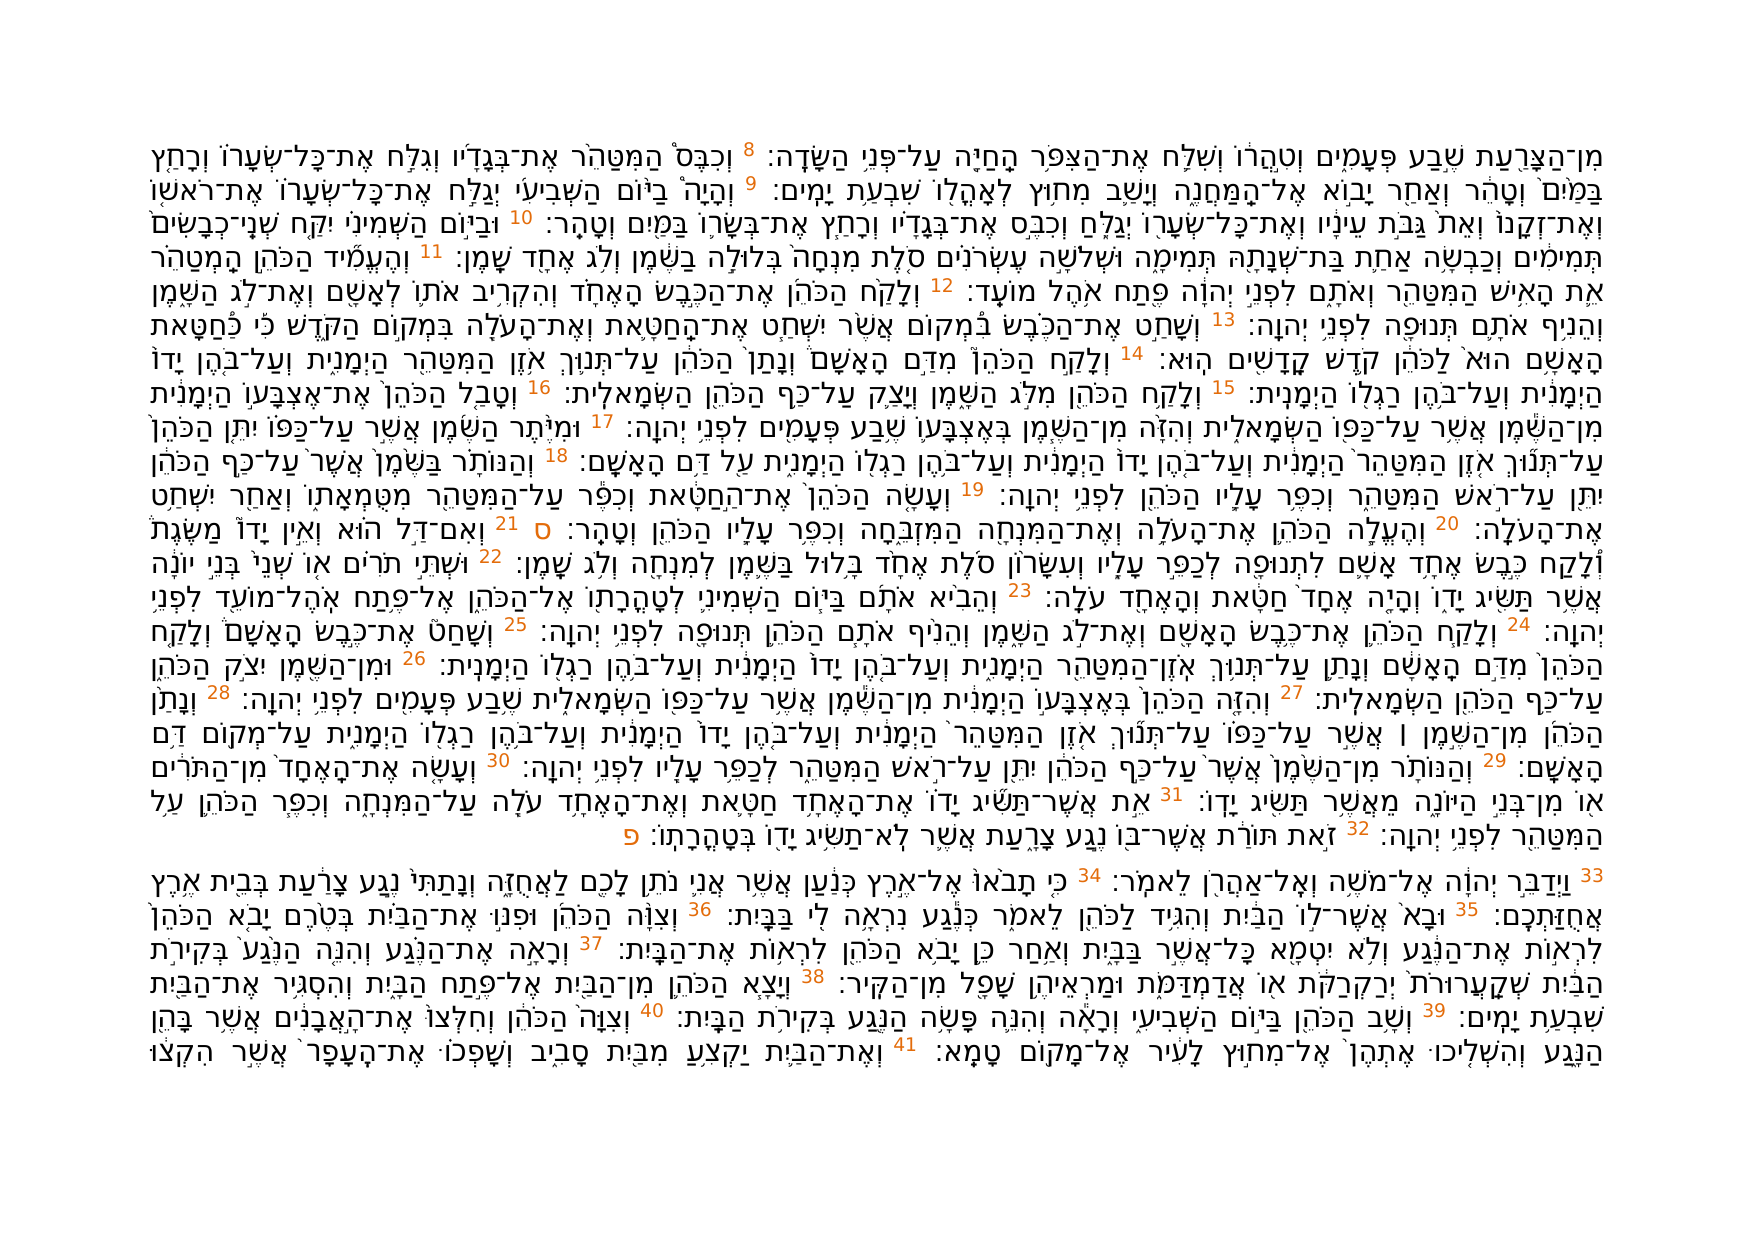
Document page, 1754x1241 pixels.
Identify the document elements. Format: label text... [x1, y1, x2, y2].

text 33 וַיְדַבֵּ֣ר יְהוָ֔ה אֶל־מֹשֶׁ֥ה וְאֶֽל־אַהֲרֹ֖ן לֵאמֹֽר׃ ‬‬‬34 כִּ֤י תָבֹ֙אוּ֙ אֶל־אֶ֣רֶץ כְּנַ֔עַן אֲשֶׁ֥ר אֲנִ֛י נֹתֵ֥ן לָכֶ֖ם לַאֲחֻזָּ֑ה וְנָתַתִּי֙ נֶ֣גַע צָרַ֔עַת בְּבֵ֖ית אֶ֥רֶץ אֲחֻזַּתְכֶֽם׃ ‬‬‬35 וּבָא֙ אֲשֶׁר־ל֣וֹ הַבַּ֔יִת וְהִגִּ֥יד לַכֹּהֵ֖ן לֵאמֹ֑ר כְּנֶ֕גַע נִרְאָ֥ה לִ֖י בַּבָּֽיִת׃ ‬‬‬36 וְצִוָּ֨ה הַכֹּהֵ֜ן וּפִנּ֣וּ אֶת־הַבַּ֗יִת בְּטֶ֨רֶם יָבֹ֤א הַכֹּהֵן֙ לִרְא֣וֹת אֶת־הַנֶּ֔גַע וְלֹ֥א יִטְמָ֖א כָּל־אֲשֶׁ֣ר בַּבָּ֑יִת וְאַ֥חַר כֵּ֛ן יָבֹ֥א הַכֹּהֵ֖ן לִרְא֥וֹת אֶת־הַבָּֽיִת׃ ‬‬‬37 וְרָאָ֣ה אֶת־הַנֶּ֗גַע וְהִנֵּ֤ה הַנֶּ֙גַע֙ בְּקִירֹ֣ת הַבַּ֔יִת שְׁקַֽעֲרוּרֹת֙ יְרַקְרַקֹּ֔ת א֖וֹ אֲדַמְדַּמֹּ֑ת וּמַרְאֵיהֶ֥ן שָׁפָ֖ל מִן־הַקִּֽיר׃ ‬‬‬38 וְיָצָ֧א הַכֹּהֵ֛ן מִן־הַבַּ֖יִת אֶל־פֶּ֣תַח הַבָּ֑יִת וְהִסְגִּ֥יר אֶת־הַבַּ֖יִת שִׁבְעַ֥ת יָמִֽים׃ ‬‬‬39 וְשָׁ֥ב הַכֹּהֵ֖ן בַּיּ֣וֹם הַשְּׁבִיעִ֑י וְרָאָ֕ה וְהִנֵּ֛ה פָּשָׂ֥ה הַנֶּ֖גַע בְּקִירֹ֥ת הַבָּֽיִת׃ ‬‬‬40 וְצִוָּה֙ הַכֹּהֵ֔ן וְחִלְּצוּ֙ אֶת־הָ֣אֲבָנִ֔ים אֲשֶׁ֥ר בָּהֵ֖ן הַנָּ֑גַע וְהִשְׁלִ֤יכוּ אֶתְהֶן֙ אֶל־מִח֣וּץ לָעִ֔יר אֶל־מָק֖וֹם טָמֵֽא׃ ‬‬‬41 וְאֶת־הַבַּ֛יִת יַקְצִ֥עַ מִבַּ֖יִת סָבִ֑יב וְשָׁפְכ֗וּ אֶת־הֶֽעָפָר֙ אֲשֶׁ֣ר הִקְצ֔וּ אֶל־מִח֣וּץ לָעִ֔יר אֶל־מָק֖וֹם טָמֵֽא׃ ‬‬‬42 וְלָקְחוּ֙ אֲבָנִ֣ים אֲחֵר֔וֹת וְהֵבִ֖יאוּ אֶל־תַּ֣חַת הָאֲבָנִ֑ים וְעָפָ֥ר אַחֵ֛ר יִקַּ֖ח וְטָ֥ח אֶת־הַבָּֽיִת׃ ‬‬‬43 וְאִם־יָשׁ֤וּב הַנֶּ֙גַע֙ וּפָרַ֣ח בַּבַּ֔יִת אַחַ֖ר חִלֵּ֣ץ אֶת־הָאֲבָנִ֑ים וְאַחֲרֵ֛י הִקְצ֥וֹת אֶת־הַבַּ֖יִת וְאַחֲרֵ֥י הִטּֽוֹחַ׃ ‬‬‬44 וּבָא֙ הַכֹּהֵ֔ן וְרָאָ֕ה וְהִנֵּ֛ה פָּשָׂ֥ה הַנֶּ֖גַע בַּבָּ֑יִת צָרַ֨עַת מַמְאֶ֥רֶת הִ֛וא בַּבַּ֖יִת טָמֵ֥א הֽוּא׃ ‬‬‬45 וְנָתַ֣ץ אֶת־הַבַּ֗יִת אֶת־אֲבָנָיו֙ וְאֶת־עֵצָ֔יו וְאֵ֖ת כָּל־עֲפַ֣ר הַבָּ֑יִת וְהוֹצִיא֙ אֶל־מִח֣וּץ לָעִ֔יר אֶל־מָק֖וֹם טָמֵֽא׃ ‬‬‬46 וְהַבָּא֙ אֶל־הַבַּ֔יִת כָּל־יְמֵ֖י הִסְגִּ֣יר אֹת֑וֹ יִטְמָ֖א עַד־הָעָֽרֶב׃ ‬‬‬47 וְהַשֹּׁכֵ֣ב בַּבַּ֔יִת יְכַבֵּ֖ס אֶת־בְּגָדָ֑יו וְהָאֹכֵ֣ל בַּבַּ֔יִת יְכַבֵּ֖ס אֶת־בְּגָדָֽיו׃ ‬‬‬48 וְאִם־בֹּ֨א יָבֹ֜א הַכֹּהֵ֗ן וְרָאָה֙ וְ֠הִנֵּה לֹא־פָשָׂ֤ה הַנֶּ֙גַע֙ בַּבַּ֔יִת אַחֲרֵ֖י הִטֹּ֣חַ אֶת־הַבָּ֑יִת וְטִהַ֤ר הַכֹּהֵן֙ אֶת־הַבַּ֔יִת כִּ֥י נִרְפָּ֖א הַנָּֽגַע׃ ‬‬‬49 וְלָקַ֛ח לְחַטֵּ֥א אֶת־הַבַּ֖יִת שְׁתֵּ֣י צִפֳּרִ֑ים וְעֵ֣ץ אֶ֔רֶז וּשְׁנִ֥י תוֹלַ֖עַת וְאֵזֹֽב׃ ‬‬‬50 וְשָׁחַ֖ט אֶת־הַצִּפֹּ֣ר הָאֶחָ֑ת אֶל־כְּלִי־חֶ֖רֶשׂ עַל־מַ֥יִם חַיִּֽים׃ ‬‬‬51 וְלָקַ֣ח אֶת־עֵֽץ־הָ֠אֶרֶז וְאֶת־הָ֨אֵזֹ֜ב וְאֵ֣ת ׀ שְׁנִ֣י הַתּוֹלַ֗עַת וְאֵת֮ הַצִּפֹּ֣ר הֽ͏ַחַיָּה֒ וְטָבַ֣ל אֹתָ֗ם בְּדַם֙ הַצִּפֹּ֣ר הַשְּׁחוּטָ֔ה וּבַמַּ֖יִם הַֽחַיִּ֑ים וְהִזָּ֥ה אֶל־הַבַּ֖יִת שֶׁ֥בַע פְּעָמִֽים׃ ‬‬‬52 וְחִטֵּ֣א אֶת־הַבַּ֔יִת בְּדַם֙ הַצִּפּ֔וֹר וּבַמַּ֖יִם הַֽחַיִּ֑ים וּבַצִּפֹּ֣ר הַחַיָּ֗ה וּבְעֵ֥ץ הָאֶ֛רֶז וּבָאֵזֹ֖ב וּבִשְׁנִ֥י הַתּוֹלָֽעַת׃ ‬‬‬53 וְשִׁלַּ֞ח אֶת־הַצִפֹּ֧ר הַֽחַיָּ֛ה אֶל־מִח֥וּץ לָעִ֖יר אֶל־פְּנֵ֣י הַשָּׂדֶ֑ה וְכִפֶּ֥ר עַל־הַבַּ֖יִת וְטָהֵֽר׃ ‬‬‬54 זֹ֖את הַתּוֹרָ֑ה לְכָל־נֶ֥גַע הַצָּרַ֖עַת וְלַנָּֽתֶק׃ ‬‬‬55 וּלְצָרַ֥עַת הַבֶּ֖גֶד וְלַבָּֽיִת׃ ‬‬‬56 וְלַשְׂאֵ֥ת וְלַסַּפַּ֖חַת וְלַבֶּהָֽרֶת׃ ‬‬‬57 לְהוֹרֹ֕ת בְּי֥וֹם הַטָּמֵ֖א וּבְי֣וֹם הַטָּהֹ֑ר זֹ֥את תּוֹרַ֖ת הַצָּרָֽעַת׃ ס ‬‬‬‬‬‬‬‬‬‬‬‬‬‬‬‬‬‬‬‬‬‬‬‬‬‬‬‬ [150, 864, 1604, 1068]
text 1 וַיְדַבֵּ֥ר יְהוָ֖ה אֶל־מֹשֶׁ֥ה לֵּאמֹֽר׃ 2 זֹ֤את תִּֽהְיֶה֙ תּוֹרַ֣ת הַמְּצֹרָ֔ע בְּי֖וֹם טָהֳרָת֑וֹ וְהוּבָ֖א אֶל־הַכֹּהֵֽן׃ ‬‬‬3 וְיָצָא֙ הַכֹּהֵ֔ן אֶל־מִח֖וּץ לַֽמַּחֲנֶ֑ה וְרָאָה֙ הַכֹּהֵ֔ן וְהִנֵּ֛ה נִרְפָּ֥א נֶֽגַע־הַצָּרַ֖עַת מִן־הַצָּרֽוּעַ׃ ‬‬‬4 וְצִוָּה֙ הַכֹּהֵ֔ן וְלָקַ֧ח לַמִּטַּהֵ֛ר שְׁתֵּֽי־צִפֳּרִ֥ים חַיּ֖וֹת טְהֹר֑וֹת וְעֵ֣ץ אֶ֔רֶז וּשְׁנִ֥י תוֹלַ֖עַת וְאֵזֹֽב׃ ‬‬‬5 וְצִוָּה֙ הַכֹּהֵ֔ן וְשָׁחַ֖ט אֶת־הַצִּפּ֣וֹר הָאֶחָ֑ת אֶל־כְּלִי־חֶ֖רֶשׂ עַל־מַ֥יִם חַיִּֽים׃ ‬‬‬6 אֶת־הַצִּפֹּ֤ר הַֽחַיָּה֙ יִקַּ֣ח אֹתָ֔הּ וְאֶת־עֵ֥ץ הָאֶ֛רֶז וְאֶת־שְׁנִ֥י הַתּוֹלַ֖עַת וְאֶת־הָאֵזֹ֑ב וְטָבַ֨ל אוֹתָ֜ם וְאֵ֣ת ׀ הַצִּפֹּ֣ר הֽ͏ַחַיָּ֗ה בְּדַם֙ הַצִּפֹּ֣ר הַשְּׁחֻטָ֔ה עַ֖ל הַמַּ֥יִם הֽ͏ַחַיִּֽים׃ ‬‬‬7 וְהִזָּ֗ה עַ֧ל הַמִּטַּהֵ֛ר מִן־הַצָּרַ֖עַת שֶׁ֣בַע פְּעָמִ֑ים וְטִ֣הֲר֔וֹ וְשִׁלַּ֛ח אֶת־הַצִּפֹּ֥ר הַֽחַיָּ֖ה עַל־פְּנֵ֥י הַשָּׂדֶֽה׃ ‬‬‬8 וְכִבֶּס֩ הַמִּטַּהֵ֨ר אֶת־בְּגָדָ֜יו וְגִלַּ֣ח אֶת־כָּל־שְׂעָר֗וֹ וְרָחַ֤ץ בַּמַּ֙יִם֙ וְטָהֵ֔ר וְאַחַ֖ר יָב֣וֹא אֶל־הַֽמַּחֲנֶ֑ה וְיָשַׁ֛ב מִח֥וּץ לְאָהֳל֖וֹ שִׁבְעַ֥ת יָמִֽים׃ ‬‬‬9 וְהָיָה֩ בַיּ֨וֹם הַשְּׁבִיעִ֜י יְגַלַּ֣ח אֶת־כָּל־שְׂעָר֗וֹ אֶת־רֹאשׁ֤וֹ וְאֶת־זְקָנוֹ֙ וְאֵת֙ גַּבֹּ֣ת עֵינָ֔יו וְאֶת־כָּל־שְׂעָר֖וֹ יְגַלֵּ֑חַ וְכִבֶּ֣ס אֶת־בְּגָדָ֗יו וְרָחַ֧ץ אֶת־בְּשָׂר֛וֹ בַּמַּ֖יִם וְטָהֵֽר׃ ‬‬‬10 וּבַיּ֣וֹם הַשְּׁמִינִ֗י יִקַּ֤ח שְׁנֵֽי־כְבָשִׂים֙ תְּמִימִ֔ים וְכַבְשָׂ֥ה אַחַ֛ת בַּת־שְׁנָתָ֖הּ תְּמִימָ֑ה וּשְׁלֹשָׁ֣ה עֶשְׂרֹנִ֗ים סֹ֤לֶת מִנְחָה֙ בְּלוּלָ֣ה בַשֶּׁ֔מֶן וְלֹ֥ג אֶחָ֖ד שָֽׁמֶן׃ ‬‬‬11 וְהֶעֱמִ֞יד הַכֹּהֵ֣ן הַֽמְטַהֵ֗ר אֵ֛ת הָאִ֥ישׁ הַמִּטַּהֵ֖ר וְאֹתָ֑ם לִפְנֵ֣י יְהוָ֔ה פֶּ֖תַח אֹ֥הֶל מוֹעֵֽד׃ ‬‬‬12 וְלָקַ֨ח הַכֹּהֵ֜ן אֶת־הַכֶּ֣בֶשׂ הָאֶחָ֗ד וְהִקְרִ֥יב אֹת֛וֹ לְאָשָׁ֖ם וְאֶת־לֹ֣ג הַשָּׁ֑מֶן וְהֵנִ֥יף אֹתָ֛ם תְּנוּפָ֖ה לִפְנֵ֥י יְהוָֽה׃ ‬‬‬13 וְשָׁחַ֣ט אֶת־הַכֶּ֗בֶשׂ בִּ֠מְקוֹם אֲשֶׁ֨ר יִשְׁחַ֧ט אֶת־הַֽחַטָּ֛את וְאֶת־הָעֹלָ֖ה בִּמְק֣וֹם הַקֹּ֑דֶשׁ כִּ֡י כַּ֠חַטָּאת הָאָשָׁ֥ם הוּא֙ לַכֹּהֵ֔ן קֹ֥דֶשׁ קֽ͏ָדָשִׁ֖ים הֽוּא׃ ‬‬‬14 וְלָקַ֣ח הַכֹּהֵן֮ מִדַּ֣ם הָאָשָׁם֒ וְנָתַן֙ הַכֹּהֵ֔ן עַל־תְּנ֛וּךְ אֹ֥זֶן הַמִּטַּהֵ֖ר הַיְמָנִ֑ית וְעַל־בֹּ֤הֶן יָדוֹ֙ הַיְמָנִ֔ית וְעַל־בֹּ֥הֶן רַגְל֖וֹ הַיְמָנִֽית׃ ‬‬‬15 וְלָקַ֥ח הַכֹּהֵ֖ן מִלֹּ֣ג הַשָּׁ֑מֶן וְיָצַ֛ק עַל־כַּ֥ף הַכֹּהֵ֖ן הַשְּׂמָאלִֽית׃ ‬‬‬16 וְטָבַ֤ל הַכֹּהֵן֙ אֶת־אֶצְבָּע֣וֹ הַיְמָנִ֔ית מִן־הַשֶּׁ֕מֶן אֲשֶׁ֥ר עַל־כַּפּ֖וֹ הַשְּׂמָאלִ֑ית וְהִזָּ֨ה מִן־הַשֶּׁ֧מֶן בְּאֶצְבָּע֛וֹ שֶׁ֥בַע פְּעָמִ֖ים לִפְנֵ֥י יְהוָֽה׃ ‬‬‬17 וּמִיֶּ֨תֶר הַשֶּׁ֜מֶן אֲשֶׁ֣ר עַל־כַּפּ֗וֹ יִתֵּ֤ן הַכֹּהֵן֙ עַל־תְּנ֞וּךְ אֹ֤זֶן הַמִּטַּהֵר֙ הַיְמָנִ֔ית וְעַל־בֹּ֤הֶן יָדוֹ֙ הַיְמָנִ֔ית וְעַל־בֹּ֥הֶן רַגְל֖וֹ הַיְמָנִ֑ית עַ֖ל דַּ֥ם הָאָשָֽׁם׃ ‬‬‬18 וְהַנּוֹתָ֗ר בַּשֶּׁ֙מֶן֙ אֲשֶׁר֙ עַל־כַּ֣ף הַכֹּהֵ֔ן יִתֵּ֖ן עַל־רֹ֣אשׁ הַמִּטַּהֵ֑ר וְכִפֶּ֥ר עָלָ֛יו הַכֹּהֵ֖ן לִפְנֵ֥י יְהוָֽה׃ ‬‬‬19 וְעָשָׂ֤ה הַכֹּהֵן֙ אֶת־הַ֣חַטָּ֔את וְכִפֶּ֕ר עַל־הַמִּטַּהֵ֖ר מִטֻּמְאָת֑וֹ וְאַחַ֖ר יִשְׁחַ֥ט אֶת־הָעֹלָֽה׃ ‬‬‬20 וְהֶעֱלָ֧ה הַכֹּהֵ֛ן אֶת־הָעֹלָ֥ה וְאֶת־הַמִּנְחָ֖ה הַמִּזְבֵּ֑חָה וְכִפֶּ֥ר עָלָ֛יו הַכֹּהֵ֖ן וְטָהֵֽר׃ ס ‬‬‬21 וְאִם־דַּ֣ל ה֗וּא וְאֵ֣ין יָדוֹ֮ מַשֶּׂגֶת֒ וְ֠לָקַח כֶּ֣בֶשׂ אֶחָ֥ד אָשָׁ֛ם לִתְנוּפָ֖ה לְכַפֵּ֣ר עָלָ֑יו וְעִשָּׂר֨וֹן סֹ֜לֶת אֶחָ֨ד בָּ֥‬‏לוּל בַּשֶּׁ֛מֶן לְמִנְחָ֖ה וְלֹ֥ג שָֽׁמֶן׃ ‬‬‬‬22 וּשְׁתֵּ֣י תֹרִ֗ים א֤וֹ שְׁנֵי֙ בְּנֵ֣י יוֹנָ֔ה אֲשֶׁ֥ר תַּשִּׂ֖יג יָד֑וֹ וְהָיָ֤ה אֶחָד֙ חַטָּ֔את וְהָאֶחָ֖ד עֹלָֽה׃ ‬‬‬23 וְהֵבִ֨יא אֹתָ֜ם בַּיּ֧וֹם הַשְּׁמִינִ֛י לְטָהֳרָת֖וֹ אֶל־הַכֹּהֵ֑ן אֶל־פֶּ֥תַח אֹֽהֶל־מוֹעֵ֖ד לִפְנֵ֥י יְהוָֽה׃ ‬‬‬24 וְלָקַ֧ח הַכֹּהֵ֛ן אֶת־כֶּ֥בֶשׂ הָאָשָׁ֖ם וְאֶת־לֹ֣ג הַשָּׁ֑מֶן וְהֵנִ֨יף אֹתָ֧ם הַכֹּהֵ֛ן תְּנוּפָ֖ה לִפְנֵ֥י יְהוָֽה׃ ‬‬‬25 וְשָׁחַט֮ אֶת־כֶּ֣בֶשׂ הָֽאָשָׁם֒ וְלָקַ֤ח הַכֹּהֵן֙ מִדַּ֣ם הָֽאָשָׁ֔ם וְנָתַ֛ן עַל־תְּנ֥וּךְ אֹֽזֶן־הַמִטַּהֵ֖ר הַיְמָנִ֑ית וְעַל־בֹּ֤הֶן יָדוֹ֙ הַיְמָנִ֔ית וְעַל־בֹּ֥הֶן רַגְל֖וֹ הַיְמָנִֽית׃ ‬‬‬26 וּמִן־הַשֶּׁ֖מֶן יִצֹ֣ק הַכֹּהֵ֑ן עַל־כַּ֥ף הַכֹּהֵ֖ן הַשְּׂמָאלִֽית׃ ‬‬‬27 וְהִזָּ֤ה הַכֹּהֵן֙ בְּאֶצְבָּע֣וֹ הַיְמָנִ֔ית מִן־הַשֶּׁ֕מֶן אֲשֶׁ֥ר עַל־כַּפּ֖וֹ הַשְּׂמָאלִ֑ית שֶׁ֥בַע פְּעָמִ֖ים לִפְנֵ֥י יְהוָֽה׃ ‬‬‬28 וְנָתַ֨ן הַכֹּהֵ֜ן מִן־הַשֶּׁ֣מֶן ׀ אֲשֶׁ֣ר עַל־כַּפּ֗וֹ עַל־תְּנ֞וּךְ אֹ֤זֶן הַמִּטַּהֵר֙ הַיְמָנִ֔ית וְעַל־בֹּ֤הֶן יָדוֹ֙ הַיְמָנִ֔ית וְעַל־בֹּ֥הֶן רַגְל֖וֹ הַיְמָנִ֑ית עַל־מְק֖וֹם דַּ֥ם הָאָשָֽׁם׃ ‬‬‬29 וְהַנּוֹתָ֗ר מִן־הַשֶּׁ֙מֶן֙ אֲשֶׁר֙ עַל־כַּ֣ף הַכֹּהֵ֔ן יִתֵּ֖ן עַל־רֹ֣אשׁ הַמִּטַּהֵ֑ר לְכַפֵּ֥ר עָלָ֖יו לִפְנֵ֥י יְהוָֽה׃ ‬‬‬30 וְעָשָׂ֤ה אֶת־הָֽאֶחָד֙ מִן־הַתֹּרִ֔ים א֖וֹ מִן־בְּנֵ֣י הַיּוֹנָ֑ה מֵאֲשֶׁ֥ר תַּשִּׂ֖יג יָדֽוֹ׃ ‬‬‬31 אֵ֣ת אֲשֶׁר־תַּשִּׂ֞יג יָד֗וֹ אֶת־הָאֶחָ֥ד חַטָּ֛את וְאֶת־הָאֶחָ֥ד עֹלָ֖ה עַל־הַמִּנְחָ֑ה וְכִפֶּ֧ר הַכֹּהֵ֛ן עַ֥ל הַמִּטַּהֵ֖ר לִפְנֵ֥י יְהוָֽה׃ ‬‬‬32 זֹ֣את תּוֹרַ֔ת אֲשֶׁר־בּ֖וֹ נֶ֣גַע צָרָ֑עַת אֲשֶׁ֛ר לֹֽא־תַשִּׂ֥יג יָד֖וֹ בְּטָהֳרָתֽוֹ׃ פ ‬‬‬‬‬‬‬‬‬‬‬‬‬‬‬‬‬‬‬‬‬‬‬‬‬‬‬‬‬‬‬‬‬‬ [150, 139, 1604, 852]
